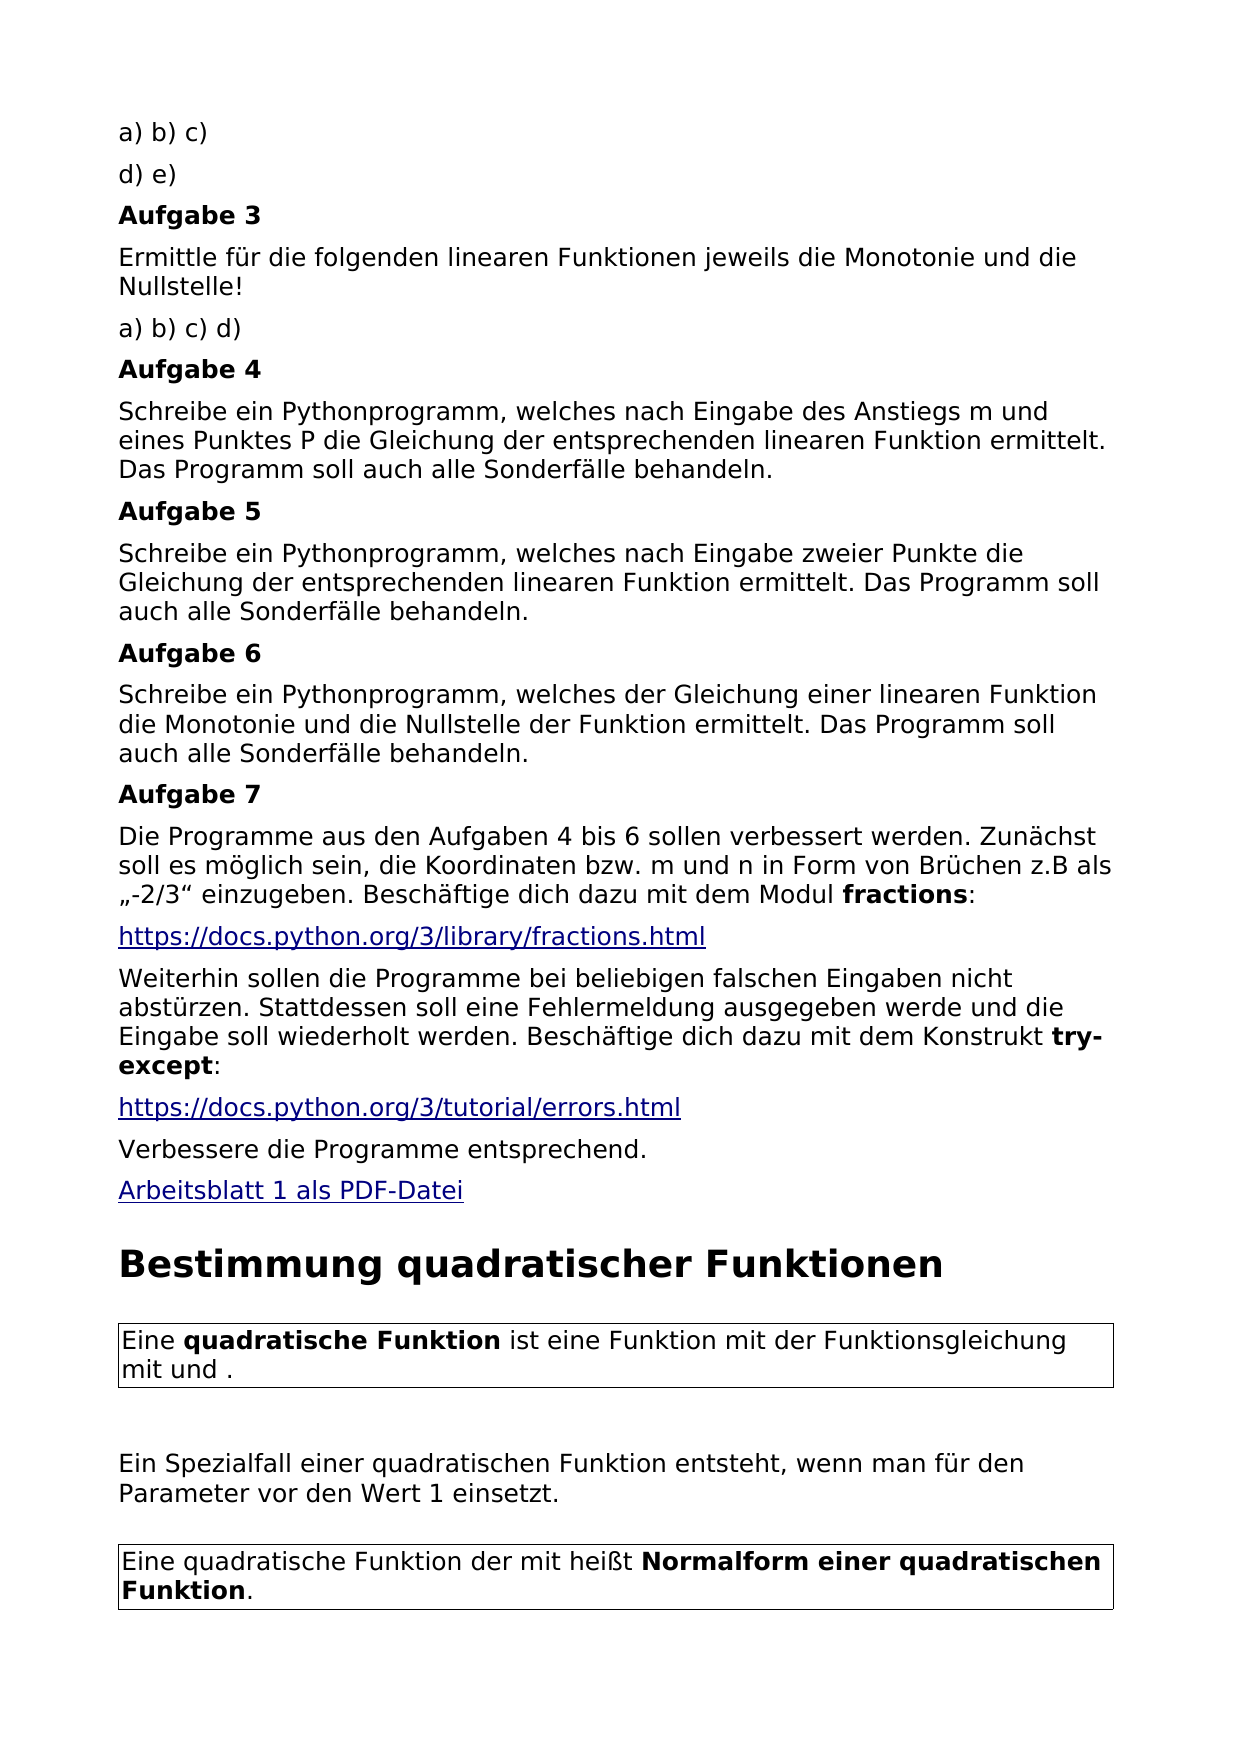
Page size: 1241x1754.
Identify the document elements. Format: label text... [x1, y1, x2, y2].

text Arbeitsblatt 1 als PDF-Datei [118, 1176, 1122, 1206]
subtitle Bestimmung quadratischer Funktionen [118, 1243, 1122, 1287]
text d) e) [118, 160, 1122, 189]
text Verbessere die Programme entsprechend. [118, 1135, 1122, 1164]
text Aufgabe 4 [118, 356, 1122, 385]
text a) b) c) d) [118, 314, 1122, 343]
table_header Eine quadratische Funktion der mit heißt Normalform einer quadratischen Funktion. [119, 1545, 1113, 1608]
text a) b) c) [118, 118, 1122, 147]
text https://docs.python.org/3/tutorial/errors.html [118, 1093, 1122, 1122]
text Die Programme aus den Aufgaben 4 bis 6 sollen verbessert werden. Zunächst soll es möglich sein, die Koordinaten bzw. m und n in Form von Brüchen z.B als „-2/3“ einzugeben. Beschäftige dich dazu mit dem Modul fractions: [118, 822, 1122, 910]
text Schreibe ein Pythonprogramm, welches nach Eingabe zweier Punkte die Gleichung der entsprechenden linearen Funktion ermittelt. Das Programm soll auch alle Sonderfälle behandeln. [118, 539, 1122, 626]
text Aufgabe 3 [118, 201, 1122, 231]
text Weiterhin sollen die Programme bei beliebigen falschen Eingaben nicht abstürzen. Stattdessen soll eine Fehlermeldung ausgegeben werde und die Eingabe soll wiederholt werden. Beschäftige dich dazu mit dem Konstrukt try-except: [118, 964, 1122, 1081]
text Schreibe ein Pythonprogramm, welches nach Eingabe des Anstiegs m und eines Punktes P die Gleichung der entsprechenden linearen Funktion ermittelt. Das Programm soll auch alle Sonderfälle behandeln. [118, 397, 1122, 485]
text Aufgabe 5 [118, 497, 1122, 526]
text Aufgabe 7 [118, 781, 1122, 810]
text Ein Spezialfall einer quadratischen Funktion entsteht, wenn man für den Parameter vor den Wert 1 einsetzt. [118, 1450, 1122, 1508]
table_header Eine quadratische Funktion ist eine Funktion mit der Funktionsgleichung mit und . [119, 1324, 1113, 1387]
text Aufgabe 6 [118, 639, 1122, 668]
text Schreibe ein Pythonprogramm, welches der Gleichung einer linearen Funktion die Monotonie und die Nullstelle der Funktion ermittelt. Das Programm soll auch alle Sonderfälle behandeln. [118, 681, 1122, 768]
text Ermittle für die folgenden linearen Funktionen jeweils die Monotonie und die Nullstelle! [118, 243, 1122, 301]
text https://docs.python.org/3/library/fractions.html [118, 922, 1122, 951]
